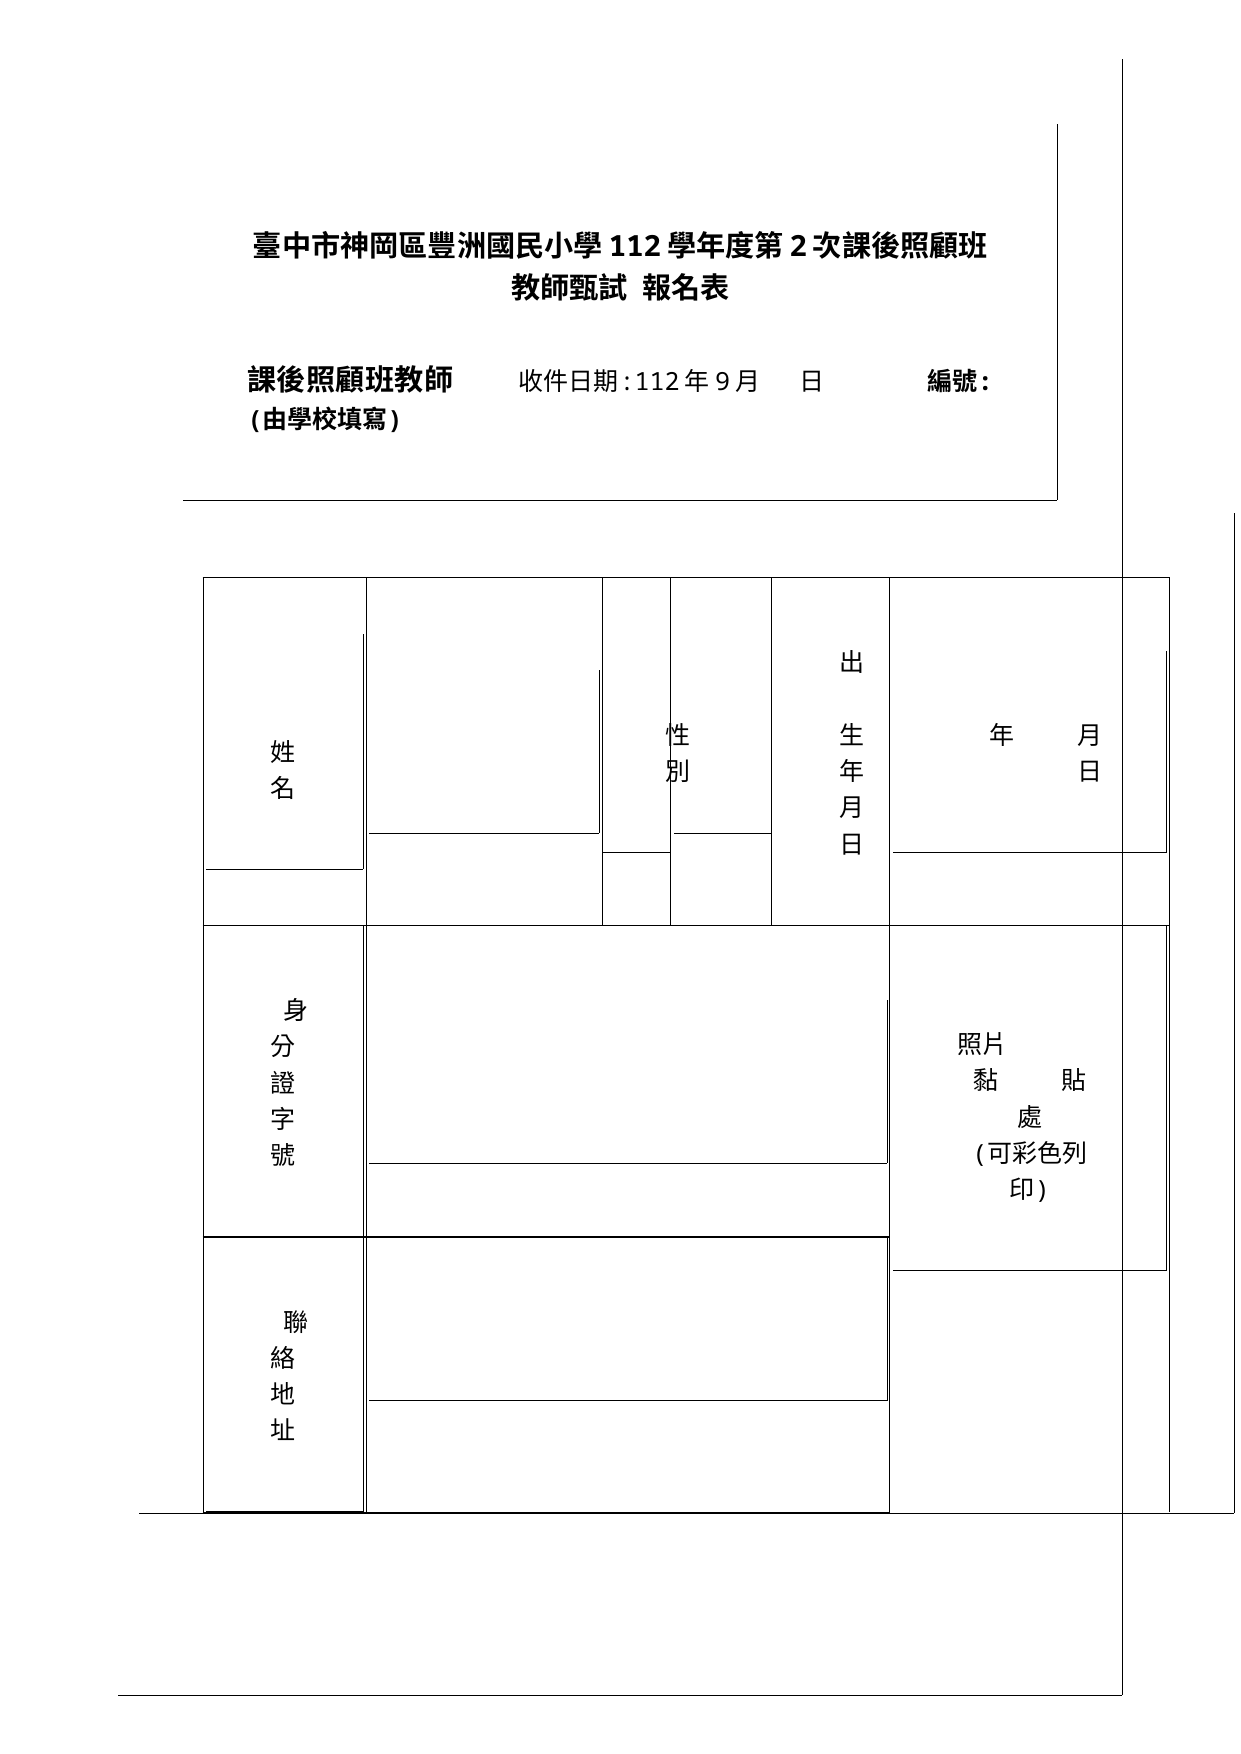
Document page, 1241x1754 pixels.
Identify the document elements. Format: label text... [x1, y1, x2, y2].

table_cell 身分證字號 [204, 926, 363, 1236]
table_cell 照片 黏 貼 處 (可彩色列印) [890, 926, 1122, 1512]
text 課後照顧班教師 收件日期:112年9月 日 編號: (由學校填寫) [183, 292, 1057, 500]
table_cell [1123, 926, 1169, 1512]
table_header [671, 578, 771, 925]
table_header 姓 名 [204, 578, 366, 925]
table_header 性別 [603, 578, 670, 852]
table_header 年 月 日 [890, 578, 1122, 925]
table_header [367, 578, 602, 925]
text 臺中市神岡區豐洲國民小學112學年度第2次課後照顧班教師甄試 報名表 [183, 222, 1057, 292]
table_header [1123, 578, 1169, 925]
table_cell [367, 1238, 889, 1512]
table_cell 聯絡地址 [204, 1238, 363, 1512]
table_cell [367, 926, 889, 1236]
table_header 性別 [603, 853, 670, 925]
table_header 出 生 年月日 [772, 578, 889, 925]
